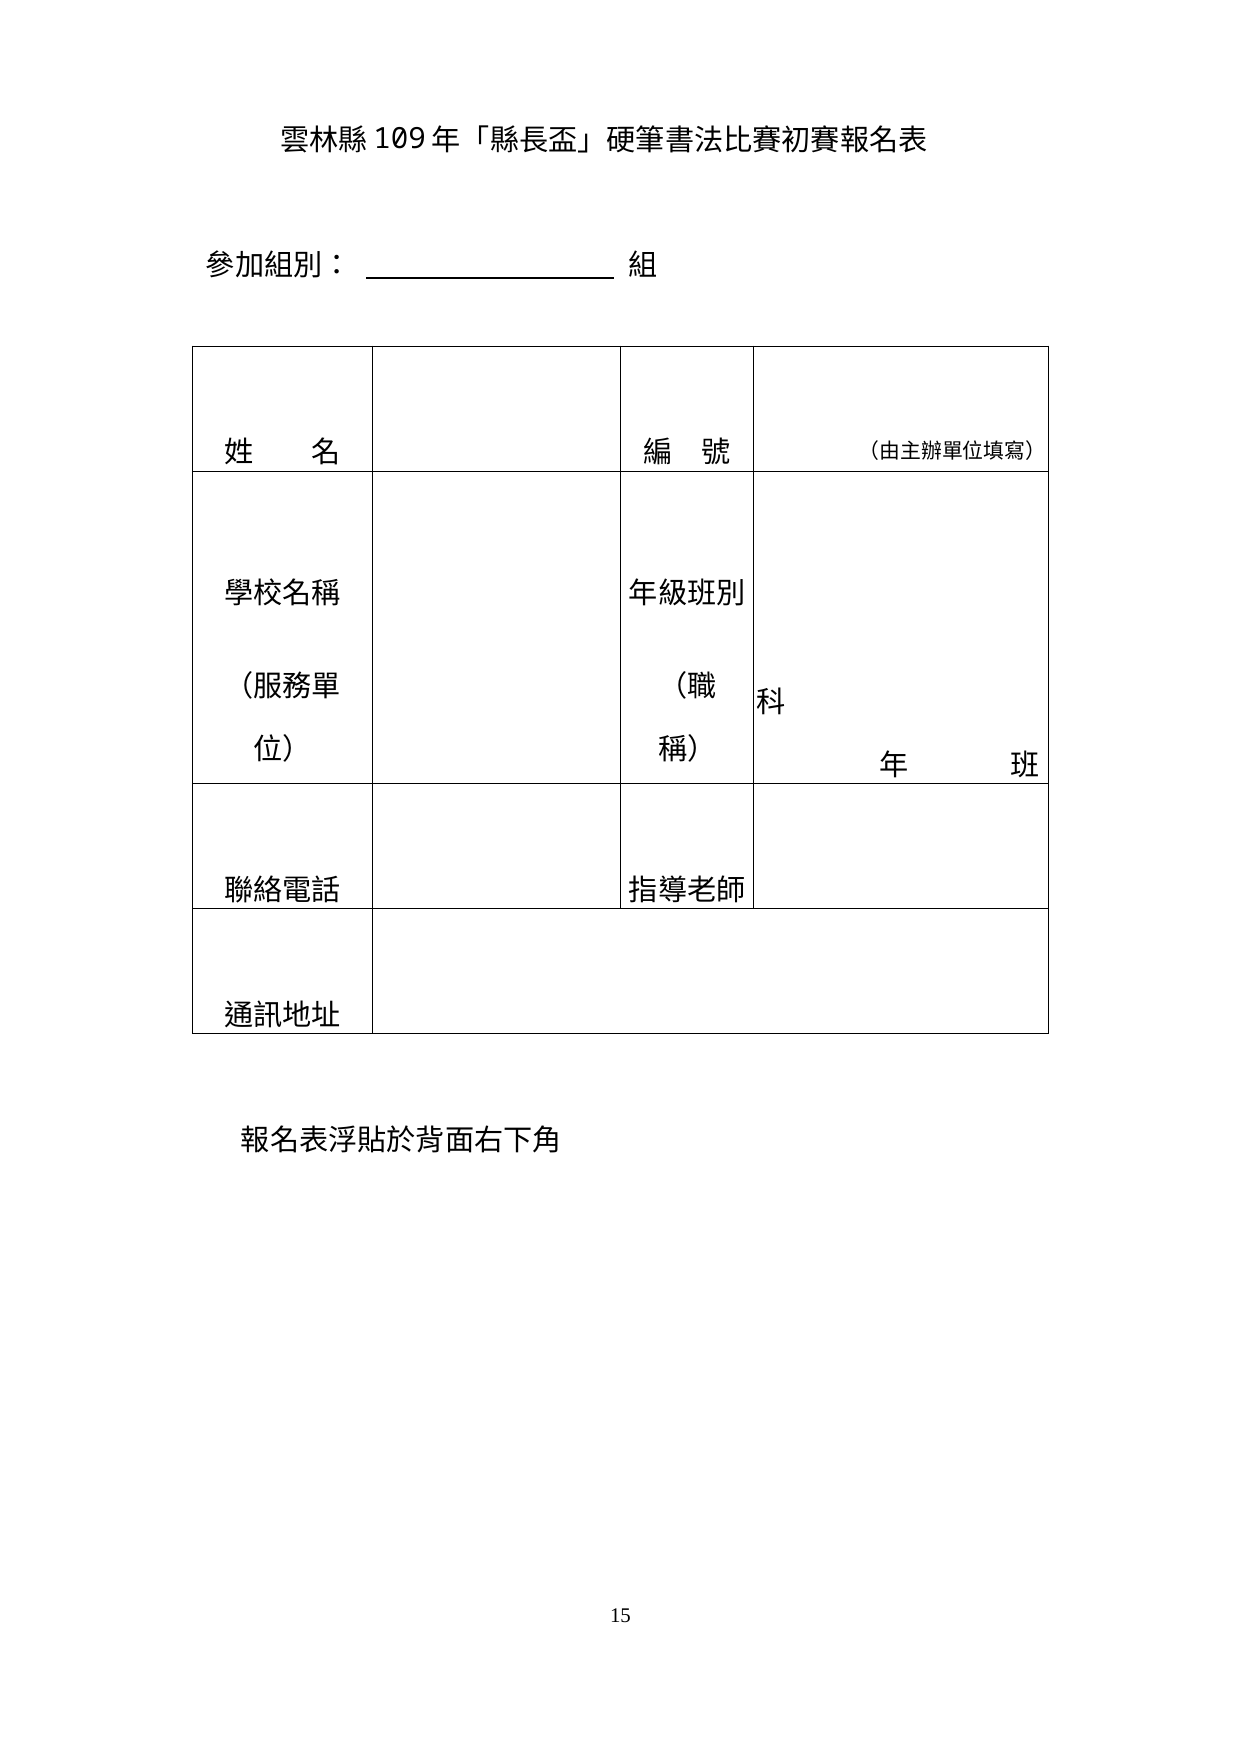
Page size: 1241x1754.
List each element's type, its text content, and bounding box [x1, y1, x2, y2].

text 報名表浮貼於背面右下角 [118, 1096, 1122, 1158]
table_header [373, 347, 620, 471]
table_cell [373, 909, 1048, 1033]
table_header （由主辦單位填寫） [754, 347, 1048, 471]
text 雲林縣109年「縣長盃」硬筆書法比賽初賽報名表 [118, 96, 1122, 158]
text 參加組別： 組 [118, 221, 1122, 283]
table_cell 聯絡電話 [193, 784, 372, 908]
table_cell [373, 472, 620, 783]
table_header 編 號 [621, 347, 753, 471]
table_cell [373, 784, 620, 908]
table_cell 學校名稱 （服務單位） [193, 472, 372, 783]
table_cell 年級班別 （職 稱） [621, 472, 753, 783]
table_cell 指導老師 [621, 784, 753, 908]
table_cell 通訊地址 [193, 909, 372, 1033]
table_cell 科 年 班 [754, 472, 1048, 783]
table_cell [754, 784, 1048, 908]
table_header 姓 名 [193, 347, 372, 471]
